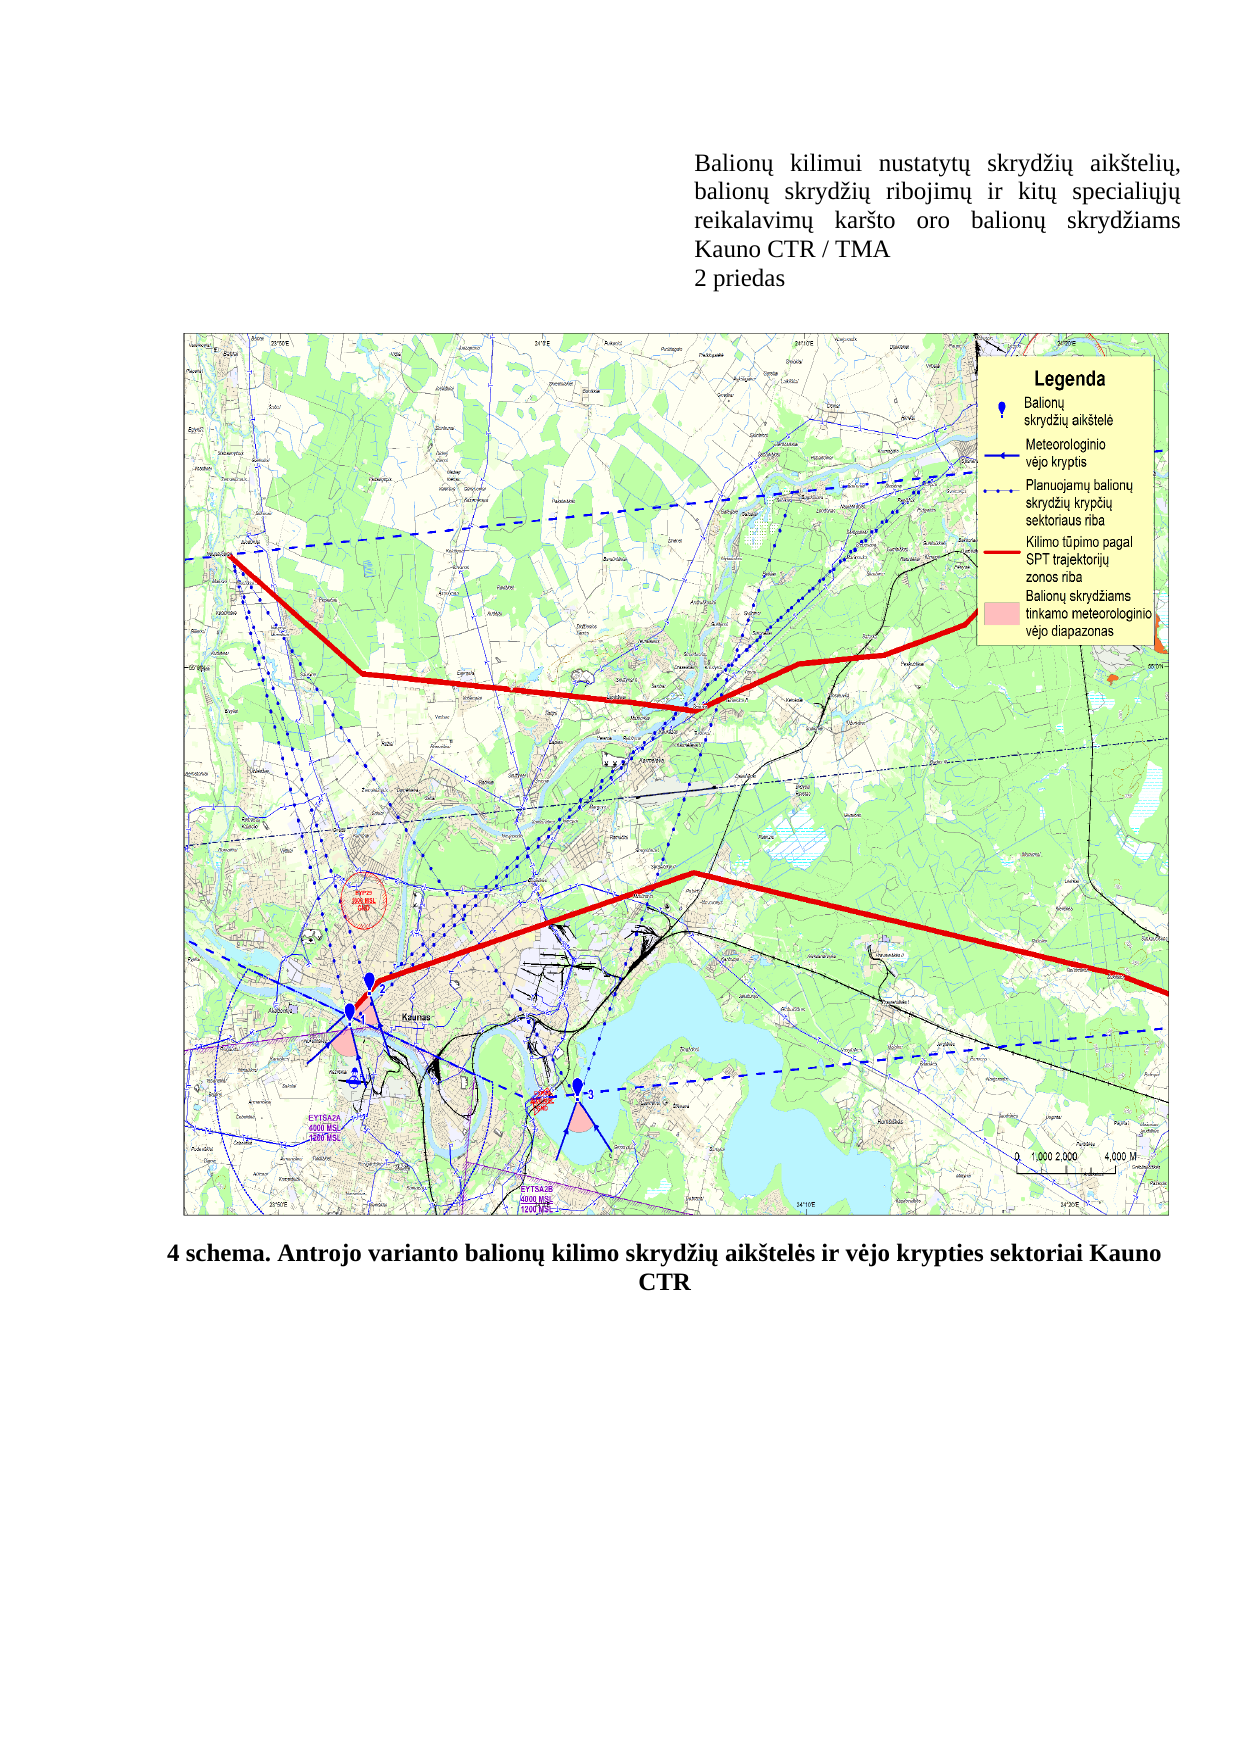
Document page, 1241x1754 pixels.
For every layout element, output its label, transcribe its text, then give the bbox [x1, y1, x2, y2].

text Balionų kilimui nustatytų skrydžių aikštelių, balionų skrydžių ribojimų ir kitų specialiųjų reikalavimų karšto oro balionų skrydžiams Kauno CTR / TMA [694, 148, 1181, 263]
text 4 schema. Antrojo varianto balionų kilimo skrydžių aikštelės ir vėjo krypties sektoriai Kauno CTR [148, 1238, 1181, 1295]
text 2 priedas [694, 263, 1181, 291]
